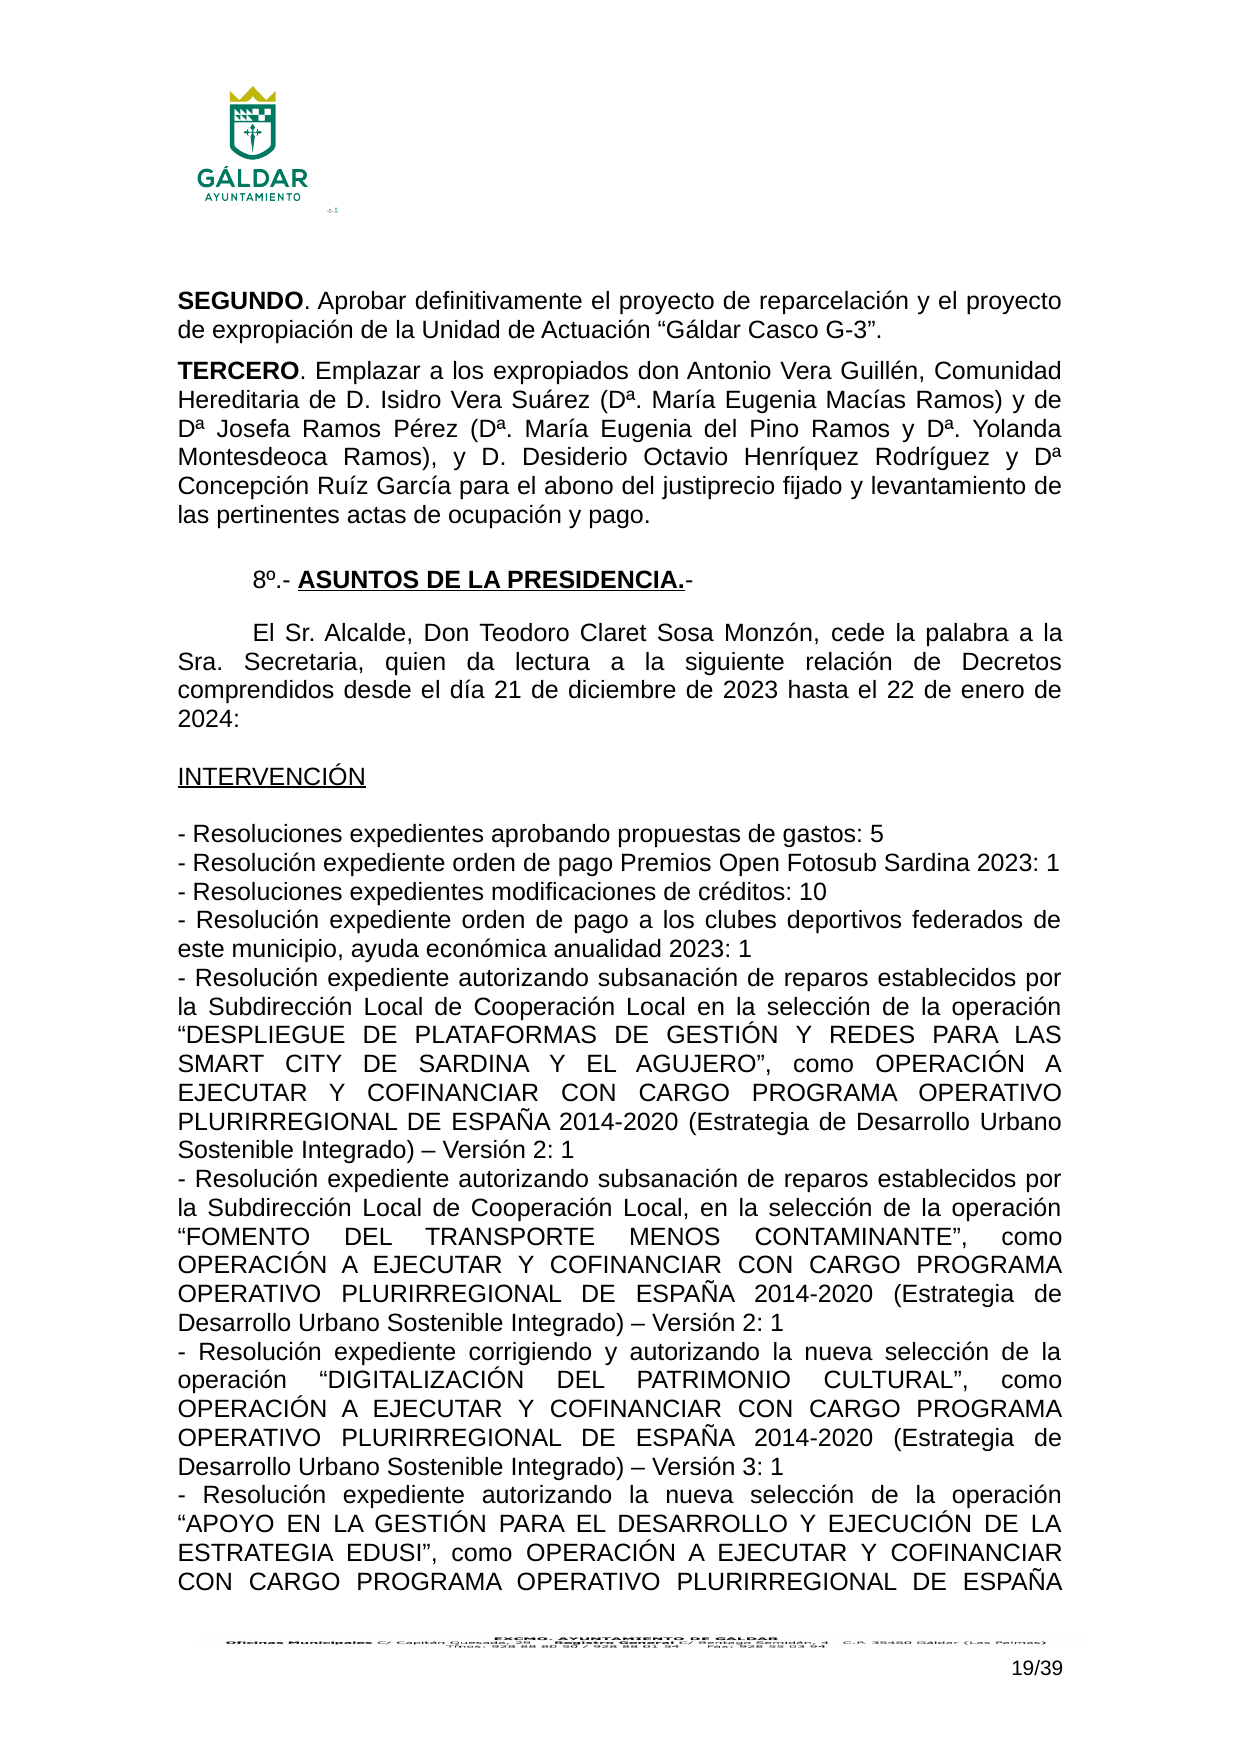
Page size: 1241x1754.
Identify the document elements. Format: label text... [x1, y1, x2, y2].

text TERCERO. Emplazar a los expropiados don Antonio Vera Guillén, Comunidad Hereditaria de D. Isidro Vera Suárez (Dª. María Eugenia Macías Ramos) y de Dª Josefa Ramos Pérez (Dª. María Eugenia del Pino Ramos y Dª. Yolanda Montesdeoca Ramos), y D. Desiderio Octavio Henríquez Rodríguez y Dª Concepción Ruíz García para el abono del justiprecio fijado y levantamiento de las pertinentes actas de ocupación y pago. [177, 356, 1063, 528]
text INTERVENCIÓN [177, 761, 1060, 790]
picture [224, 1637, 1059, 1648]
text SEGUNDO. Aprobar definitivamente el proyecto de reparcelación y el proyecto de expropiación de la Unidad de Actuación “Gáldar Casco G-3”. [177, 286, 1063, 343]
text - Resolución expediente orden de pago a los clubes deportivos federados de este municipio, ayuda económica anualidad 2023: 1 [177, 905, 1063, 963]
text El Sr. Alcalde, Don Teodoro Claret Sosa Monzón, cede la palabra a la Sra. Secretaria, quien da lectura a la siguiente relación de Decretos comprendidos desde el día 21 de diciembre de 2023 hasta el 22 de enero de 2024: [177, 618, 1063, 733]
text - Resolución expediente autorizando subsanación de reparos establecidos por la Subdirección Local de Cooperación Local en la selección de la operación “DESPLIEGUE DE PLATAFORMAS DE GESTIÓN Y REDES PARA LAS SMART CITY DE SARDINA Y EL AGUJERO”, como OPERACIÓN A EJECUTAR Y COFINANCIAR CON CARGO PROGRAMA OPERATIVO PLURIRREGIONAL DE ESPAÑA 2014-2020 (Estrategia de Desarrollo Urbano Sostenible Integrado) – Versión 2: 1 [177, 963, 1063, 1164]
text - Resolución expediente orden de pago Premios Open Fotosub Sardina 2023: 1 [177, 848, 1063, 876]
text - Resolución expediente corrigiendo y autorizando la nueva selección de la operación “DIGITALIZACIÓN DEL PATRIMONIO CULTURAL”, como OPERACIÓN A EJECUTAR Y COFINANCIAR CON CARGO PROGRAMA OPERATIVO PLURIRREGIONAL DE ESPAÑA 2014-2020 (Estrategia de Desarrollo Urbano Sostenible Integrado) – Versión 3: 1 [177, 1336, 1063, 1480]
text 8º.- ASUNTOS DE LA PRESIDENCIA.- [177, 565, 1063, 594]
picture [180, 73, 324, 213]
text - Resolución expediente autorizando la nueva selección de la operación “APOYO EN LA GESTIÓN PARA EL DESARROLLO Y EJECUCIÓN DE LA ESTRATEGIA EDUSI”, como OPERACIÓN A EJECUTAR Y COFINANCIAR CON CARGO PROGRAMA OPERATIVO PLURIRREGIONAL DE ESPAÑA [177, 1480, 1063, 1595]
text - Resoluciones expedientes aprobando propuestas de gastos: 5 [177, 819, 1063, 848]
picture [327, 207, 339, 213]
text - Resolución expediente autorizando subsanación de reparos establecidos por la Subdirección Local de Cooperación Local, en la selección de la operación “FOMENTO DEL TRANSPORTE MENOS CONTAMINANTE”, como OPERACIÓN A EJECUTAR Y COFINANCIAR CON CARGO PROGRAMA OPERATIVO PLURIRREGIONAL DE ESPAÑA 2014-2020 (Estrategia de Desarrollo Urbano Sostenible Integrado) – Versión 2: 1 [177, 1164, 1063, 1336]
text - Resoluciones expedientes modificaciones de créditos: 10 [177, 876, 1063, 905]
